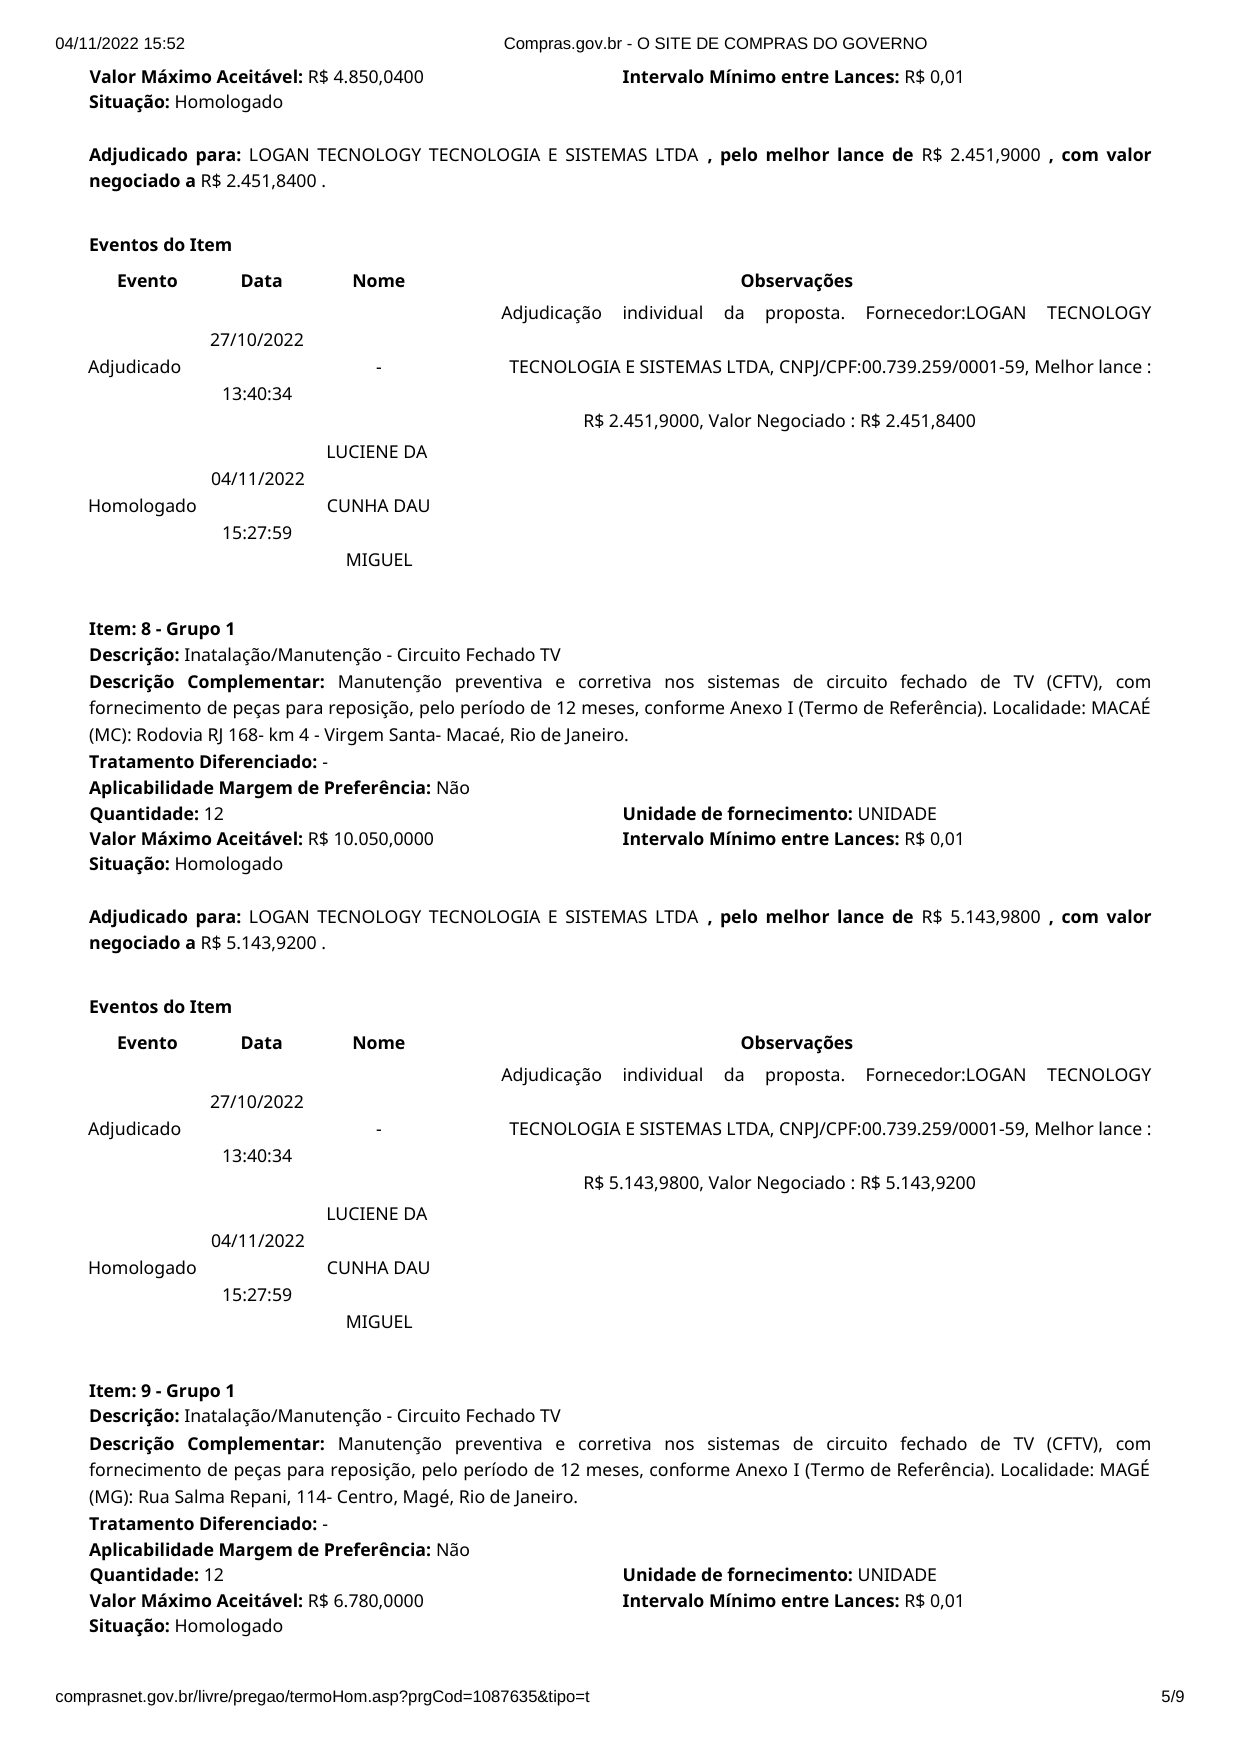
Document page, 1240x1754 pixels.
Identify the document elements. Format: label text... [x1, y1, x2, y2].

text Adjudicado - TECNOLOGIA E SISTEMAS LTDA, CNPJ/CPF:00.739.259/0001-59, Melhor lance : [88, 1116, 1152, 1140]
text Adjudicado para: LOGAN TECNOLOGY TECNOLOGIA E SISTEMAS LTDA , pelo melhor lance de R$ 2.451,9000 , com valor negociado a R$ 2.451,8400 . [89, 142, 1152, 193]
text Descrição: Inatalação/Manutenção - Circuito Fechado TV [89, 1404, 1152, 1428]
text Homologado CUNHA DAU [88, 1256, 1152, 1280]
text MIGUEL [346, 1310, 1152, 1334]
table_cell Valor Máximo Aceitável: R$ 10.050,0000 [89, 826, 622, 852]
text Item: 8 - Grupo 1 [89, 616, 1152, 640]
text Descrição Complementar: Manutenção preventiva e corretiva nos sistemas de circuito fechado de TV (CFTV), com fornecimento de peças para reposição, pelo período de 12 meses, conforme Anexo I (Termo de Referência). Localidade: MAGÉ (MG): Rua Salma Repani, 114- Centro, Magé, Rio de Janeiro. [89, 1431, 1152, 1508]
table_header Quantidade: 12 [89, 1563, 622, 1588]
text Adjudicado para: LOGAN TECNOLOGY TECNOLOGIA E SISTEMAS LTDA , pelo melhor lance de R$ 5.143,9800 , com valor negociado a R$ 5.143,9200 . [89, 904, 1152, 955]
text Situação: Homologado [89, 90, 1152, 114]
text Situação: Homologado [89, 1613, 1152, 1638]
text 13:40:34 [222, 1143, 1152, 1167]
text Adjudicação individual da proposta. Fornecedor:LOGAN TECNOLOGY 27/10/2022 [210, 301, 1152, 351]
text Evento Data Nome Observações [88, 1027, 1152, 1055]
table_cell Valor Máximo Aceitável: R$ 4.850,0400 [89, 65, 622, 90]
text Item: 9 - Grupo 1 [89, 1378, 1152, 1402]
text 13:40:34 [222, 381, 1152, 405]
text Eventos do Item [89, 233, 1152, 257]
text Aplicabilidade Margem de Preferência: Não [89, 775, 1152, 799]
text R$ 5.143,9800, Valor Negociado : R$ 5.143,9200 [583, 1170, 1152, 1194]
text R$ 2.451,9000, Valor Negociado : R$ 2.451,8400 [583, 408, 1152, 432]
text 04/11/2022 [211, 467, 1152, 491]
text Eventos do Item [89, 995, 1152, 1019]
table_header Quantidade: 12 [89, 801, 622, 826]
text Descrição: Inatalação/Manutenção - Circuito Fechado TV [89, 642, 1152, 666]
table_cell Intervalo Mínimo entre Lances: R$ 0,01 [623, 826, 999, 852]
text LUCIENE DA [326, 440, 1152, 464]
text MIGUEL [346, 548, 1152, 572]
text Homologado CUNHA DAU [88, 494, 1152, 518]
text 04/11/2022 [211, 1229, 1152, 1253]
text Descrição Complementar: Manutenção preventiva e corretiva nos sistemas de circuito fechado de TV (CFTV), com fornecimento de peças para reposição, pelo período de 12 meses, conforme Anexo I (Termo de Referência). Localidade: MACAÉ (MC): Rodovia RJ 168- km 4 - Virgem Santa- Macaé, Rio de Janeiro. [89, 669, 1152, 746]
text Aplicabilidade Margem de Preferência: Não [89, 1537, 1152, 1561]
text Tratamento Diferenciado: - [89, 1511, 1152, 1535]
text Situação: Homologado [89, 852, 1152, 876]
text Adjudicação individual da proposta. Fornecedor:LOGAN TECNOLOGY 27/10/2022 [210, 1063, 1152, 1113]
text 15:27:59 [222, 1283, 1152, 1307]
text Evento Data Nome Observações [88, 265, 1152, 293]
text Tratamento Diferenciado: - [89, 749, 1152, 773]
table_cell Valor Máximo Aceitável: R$ 6.780,0000 [89, 1588, 622, 1613]
table_header Unidade de fornecimento: UNIDADE [623, 801, 999, 826]
table_cell Intervalo Mínimo entre Lances: R$ 0,01 [623, 1588, 999, 1613]
table_cell Intervalo Mínimo entre Lances: R$ 0,01 [623, 65, 999, 90]
text 15:27:59 [222, 521, 1152, 545]
table_header Unidade de fornecimento: UNIDADE [623, 1563, 999, 1588]
text Adjudicado - TECNOLOGIA E SISTEMAS LTDA, CNPJ/CPF:00.739.259/0001-59, Melhor lance : [88, 354, 1152, 378]
text LUCIENE DA [326, 1202, 1152, 1226]
